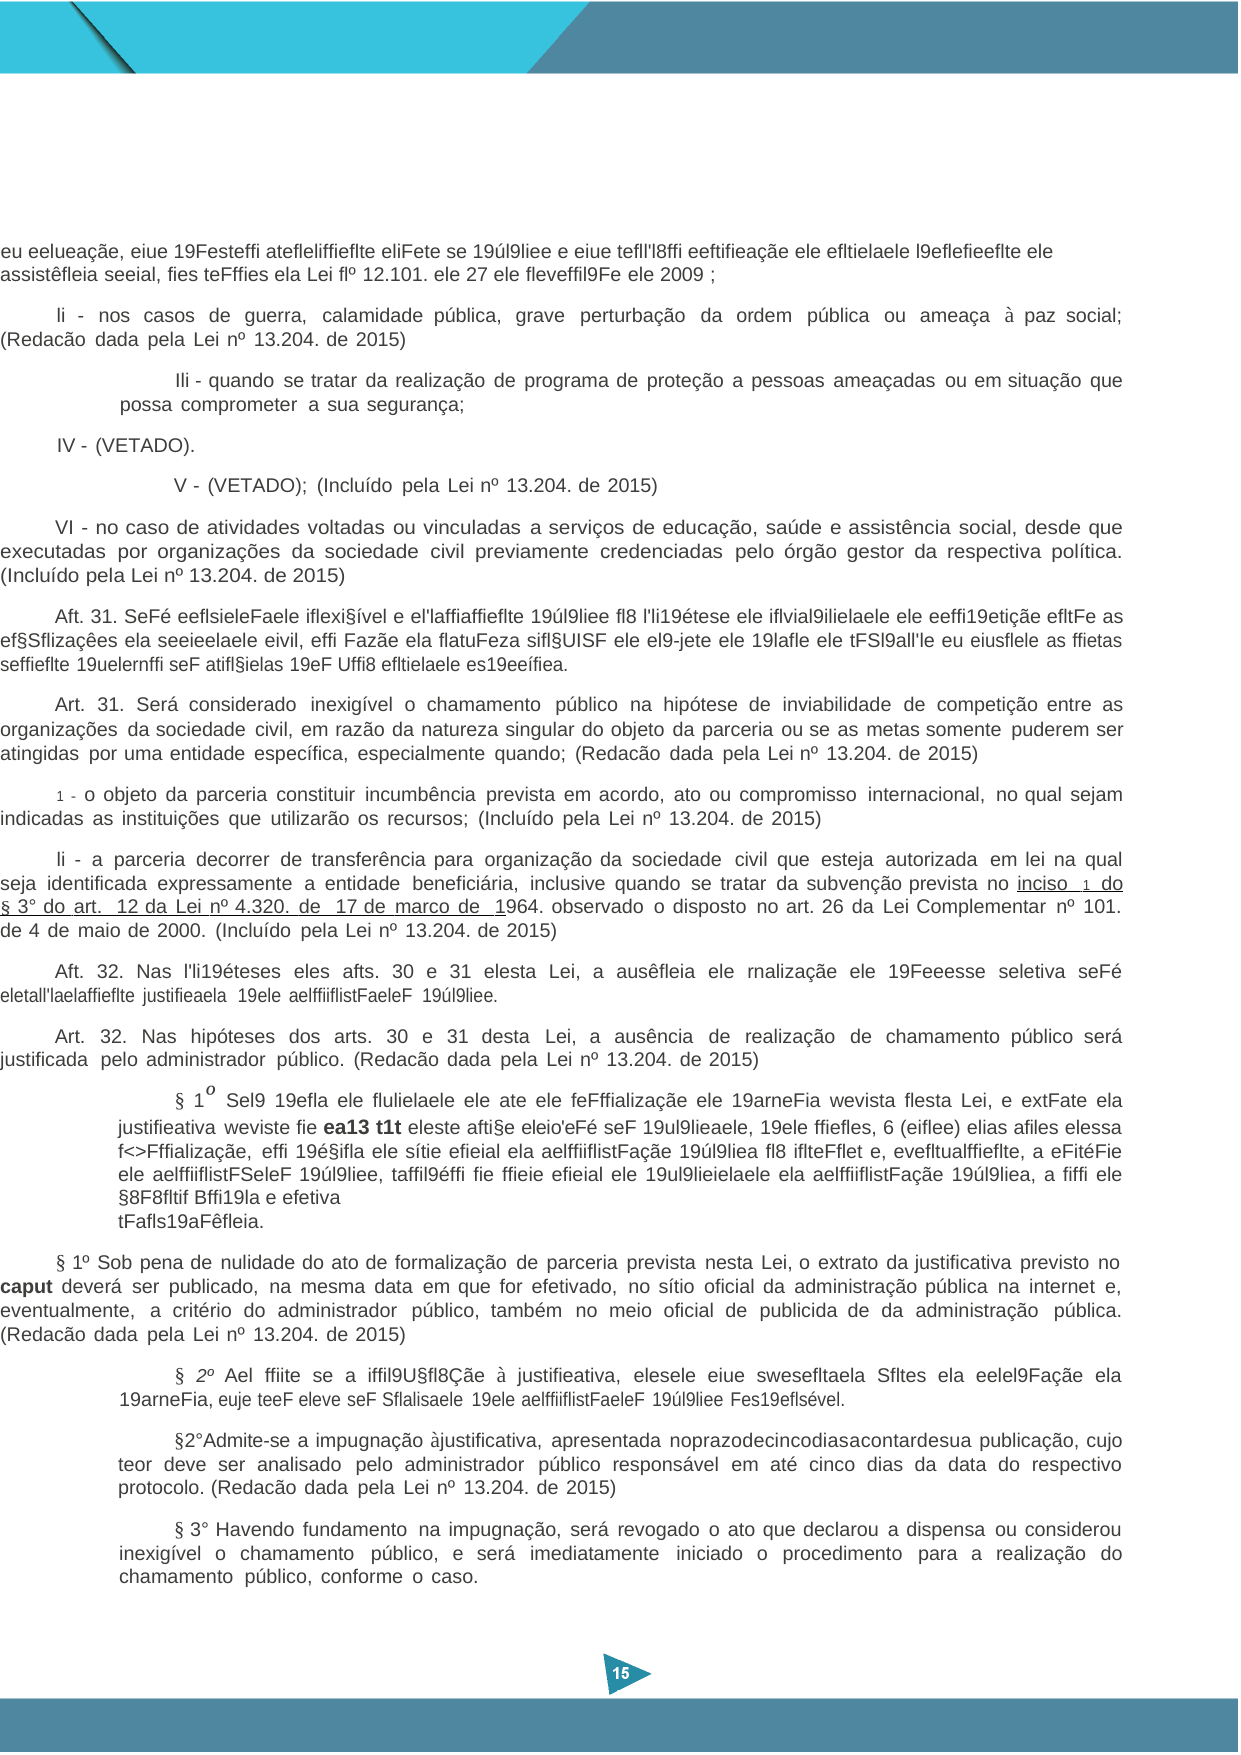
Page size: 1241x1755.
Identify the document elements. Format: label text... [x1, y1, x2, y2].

text § 2º Ael ffiite se a iffil9U§fl8Çãe à justifieativa, elesele eiue swesefltaela Sfltes ela eelel9Façãe ela 19arneFia, euje teeF eleve seF Sflalisaele 19ele aelffiiflistFaeleF 19úl9liee Fes19eflsével. [119, 1362, 1122, 1411]
text Art. 31. Será considerado inexigível o chamamento público na hipótese de inviabilidade de competição entre as organizações da sociedade civil, em razão da natureza singular do objeto da parceria ou se as metas somente puderem ser atingidas por uma entidade específica, especialmente quando; (Redacão dada pela Lei nº 13.204. de 2015) [0, 693, 1124, 764]
list - (VETADO). [0, 434, 1241, 456]
text 1 - o objeto da parceria constituir incumbência prevista em acordo, ato ou compromisso internacional, no qual sejam indicadas as instituições que utilizarão os recursos; (Incluído pela Lei nº 13.204. de 2015) [0, 783, 1124, 829]
text Aft. 32. Nas l'li19éteses eles afts. 30 e 31 elesta Lei, a ausêfleia ele rnalizaçãe ele 19Feeesse seletiva seFé eletall'laelaffieflte justifieaela 19ele aelffiiflistFaeleF 19úl9liee. [0, 960, 1122, 1007]
text tFafls19aFêfleia. [118, 1210, 1241, 1233]
text Aft. 31. SeFé eeflsieleFaele iflexi§ível e el'laffiaffieflte 19úl9liee fl8 l'li19étese ele iflvial9ilielaele ele eeffi19etiçãe efltFe as ef§Sflizaçêes ela seeieelaele eivil, effi Fazãe ela flatuFeza sifl§UISF ele el9-jete ele 19lafle ele tFSl9all'le eu eiusflele as ffietas seffieflte 19uelernffi seF atifl§ielas 19eF Uffi8 efltielaele es19eeífiea. [0, 605, 1123, 675]
list - no caso de atividades voltadas ou vinculadas a serviços de educação, saúde e assistência social, desde que executadas por organizações da sociedade civil previamente credenciadas pelo órgão gestor da respectiva política. (Incluído pela Lei nº 13.204. de 2015) [0, 516, 1123, 586]
text li - nos casos de guerra, calamidade pública, grave perturbação da ordem pública ou ameaça à paz social; (Redacão dada pela Lei nº 13.204. de 2015) [0, 302, 1123, 350]
text Art. 32. Nas hipóteses dos arts. 30 e 31 desta Lei, a ausência de realização de chamamento público será justificada pelo administrador público. (Redacão dada pela Lei nº 13.204. de 2015) [0, 1025, 1123, 1071]
text § 1º Sob pena de nulidade do ato de formalização de parceria prevista nesta Lei, o extrato da justificativa previsto no caput deverá ser publicado, na mesma data em que for efetivado, no sítio oficial da administração pública na internet e, eventualmente, a critério do administrador público, também no meio oficial de publicida­ de da administração pública. (Redacão dada pela Lei nº 13.204. de 2015) [0, 1250, 1122, 1346]
text §2°Admite-se a impugnação àjustificativa, apresentada noprazodecincodiasacontardesua publicação, cujo teor deve ser analisado pelo administrador público responsável em até cinco dias da data do respectivo protocolo. (Redacão dada pela Lei nº 13.204. de 2015) [118, 1427, 1123, 1499]
text Ili - quando se tratar da realização de programa de proteção a pessoas ameaçadas ou em situação que possa comprometer a sua segurança; [119, 369, 1123, 416]
text eu eelueaçãe, eiue 19Festeffi atefleliffieflte eliFete se 19úl9liee e eiue tefll'l8ffi eeftifieaçãe ele efltielaele l9eflefieeflte ele assistêfleia seeial, fies teFffies ela Lei flº 12.101. ele 27 ele fleveffil9Fe ele 2009 ; [0, 239, 1121, 285]
text § 3° Havendo fundamento na impugnação, será revogado o ato que declarou a dispensa ou considerou inexigível o chamamento público, e será imediatamente iniciado o procedimento para a realização do chamamento público, conforme o caso. [119, 1517, 1123, 1588]
text § 1º Sel9 19efla ele flulielaele ele ate ele feFffializaçãe ele 19arneFia wevista flesta Lei, e extFate ela justifieativa weviste fie ea13 t1t eleste afti§e eleio'eFé seF 19ul9lieaele, 19ele ffiefles, 6 (eiflee) elias afiles elessa f<>Fffializaçãe, effi 19é§ifla ele sítie efieial ela aelffiiflistFaçãe 19úl9liea fl8 iflteFflet e, evefltualffieflte, a eFitéFie ele aelffiiflistFSeleF 19úl9liee, taffil9éffi fie ffieie efieial ele 19ul9lieielaele ela aelffiiflistFaçãe 19úl9liea, a fiffi ele §8F8fltif Bffi19la e efetiva [118, 1078, 1122, 1208]
text li - a parceria decorrer de transferência para organização da sociedade civil que esteja autorizada em lei na qual seja identificada expressamente a entidade beneficiária, inclusive quando se tratar da subvenção prevista no inciso 1 do § 3° do art. 12 da Lei nº 4.320. de 17 de marco de 1964. observado o disposto no art. 26 da Lei Complementar nº 101. de 4 de maio de 2000. (Incluído pela Lei nº 13.204. de 2015) [0, 848, 1123, 942]
list - (VETADO); (Incluído pela Lei nº 13.204. de 2015) [173, 474, 1241, 497]
